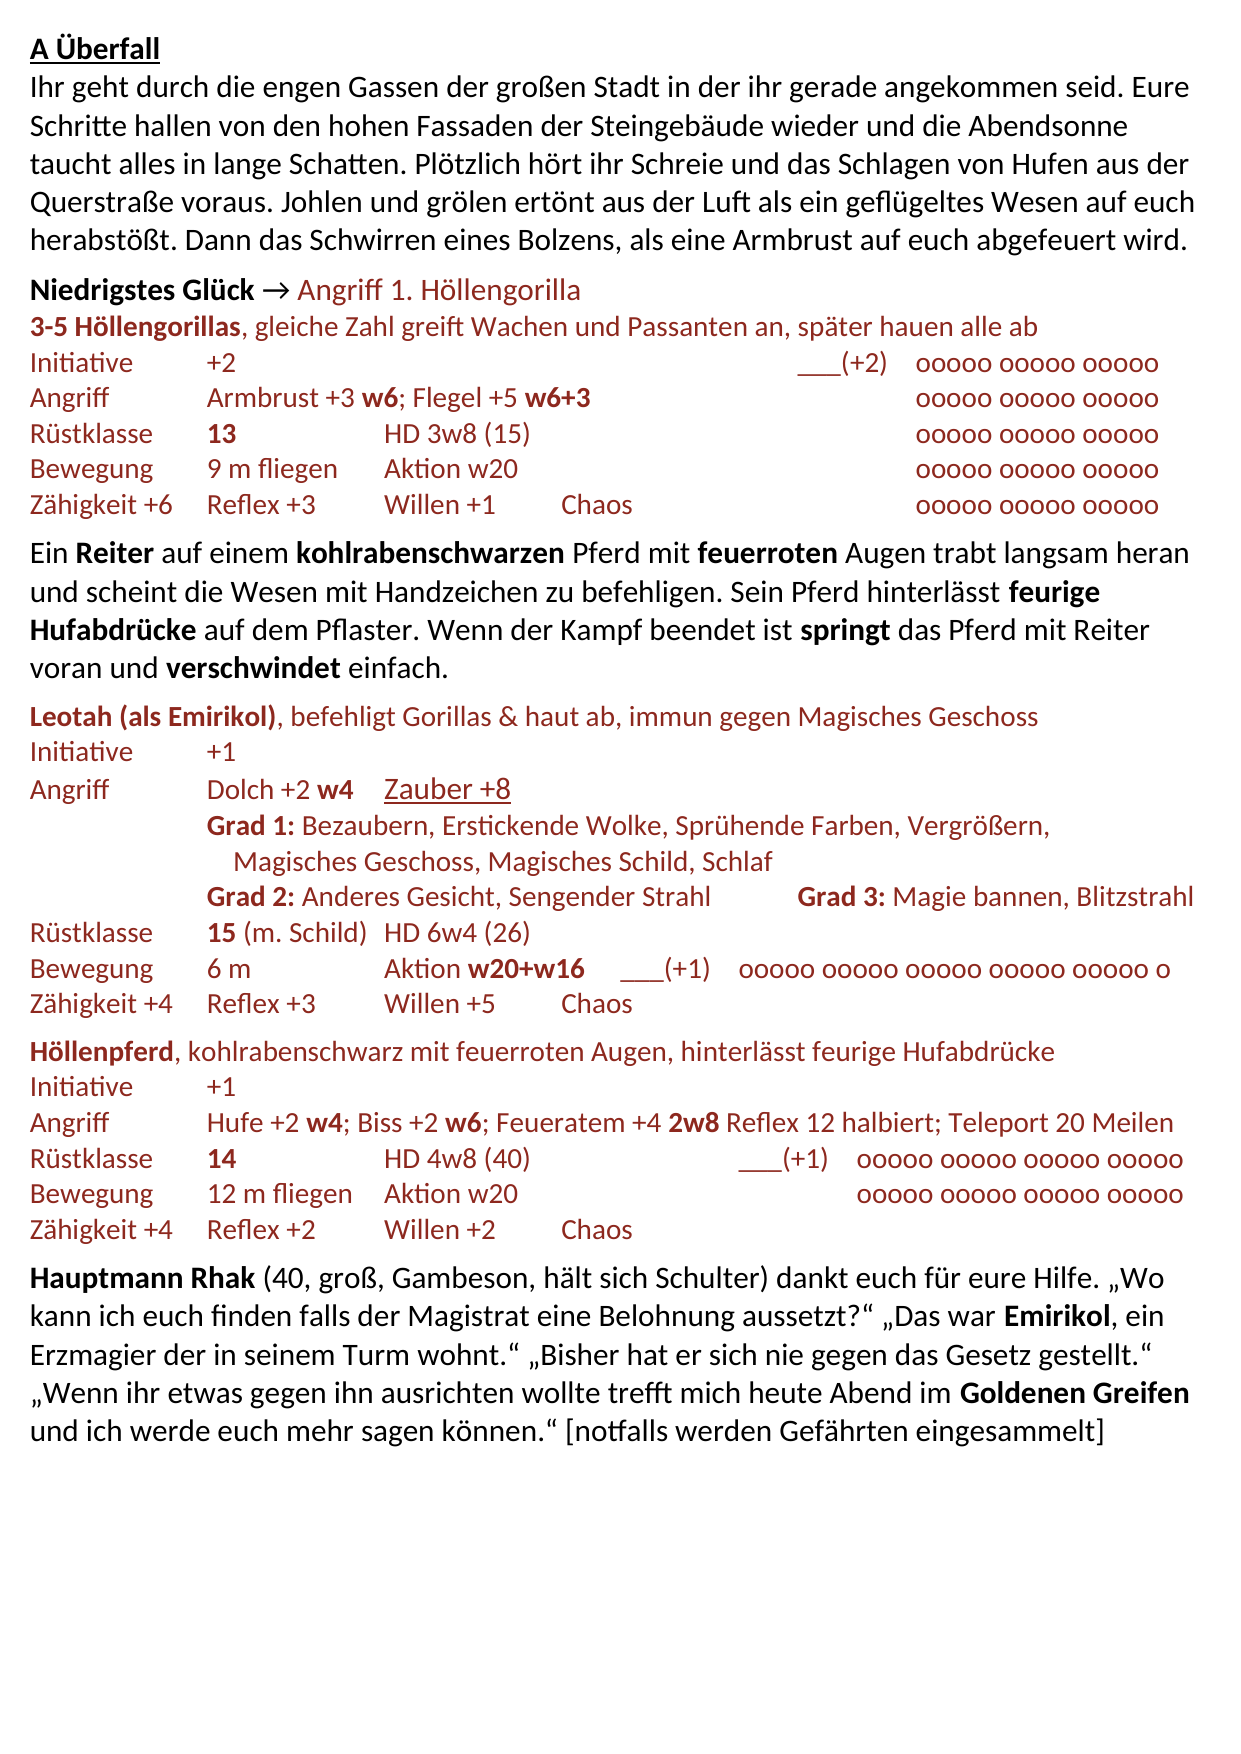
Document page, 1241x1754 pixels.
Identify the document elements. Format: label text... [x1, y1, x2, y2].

text Höllenpferd, kohlrabenschwarz mit feuerroten Augen, hinterlässt feurige Hufabdrücke [29, 1033, 1211, 1068]
text Leotah (als Emirikol), befehligt Gorillas & haut ab, immun gegen Magisches Geschoss Initiative +1 Angriff Dolch +2 w4 Zauber +8 Grad 1: Bezaubern, Erstickende Wolke, Sprühende Farben, Vergrößern, Magisches Geschoss, Magisches Schild, Schlaf Grad 2: Anderes Gesicht, Sengender Strahl Grad 3: Magie bannen, Blitzstrahl Rüstklasse 15 (m. Schild) HD 6w4 (26) Bewegung 6 m Aktion w20+w16 ___(+1) ooooo ooooo ooooo ooooo ooooo o Zähigkeit +4 Reflex +3 Willen +5 Chaos [29, 698, 1211, 1021]
text Hauptmann Rhak (40, groß, Gambeson, hält sich Schulter) dankt euch für eure Hilfe. „Wo kann ich euch finden falls der Magistrat eine Belohnung aussetzt?“ „Das war Emirikol, ein Erzmagier der in seinem Turm wohnt.“ „Bisher hat er sich nie gegen das Gesetz gestellt.“ „Wenn ihr etwas gegen ihn ausrichten wollte trefft mich heute Abend im Goldenen Greifen und ich werde euch mehr sagen können.“ [notfalls werden Gefährten eingesammelt] [29, 1258, 1211, 1449]
text A Überfall [29, 29, 1211, 68]
text Rüstklasse 14 HD 4w8 (40) ___(+1) ooooo ooooo ooooo ooooo [29, 1140, 1211, 1175]
text Bewegung 12 m fliegen Aktion w20 ooooo ooooo ooooo ooooo [29, 1175, 1211, 1211]
text Ihr geht durch die engen Gassen der großen Stadt in der ihr gerade angekommen seid. Eure Schritte hallen von den hohen Fassaden der Steingebäude wieder und die Abendsonne taucht alles in lange Schatten. Plötzlich hört ihr Schreie und das Schlagen von Hufen aus der Querstraße voraus. Johlen und grölen ertönt aus der Luft als ein geflügeltes Wesen auf euch herabstößt. Dann das Schwirren eines Bolzens, als eine Armbrust auf euch abgefeuert wird. [29, 68, 1211, 258]
text Zähigkeit +6 Reflex +3 Willen +1 Chaos ooooo ooooo ooooo [29, 486, 1211, 522]
text Rüstklasse 13 HD 3w8 (15) ooooo ooooo ooooo [29, 415, 1211, 451]
text Bewegung 9 m fliegen Aktion w20 ooooo ooooo ooooo [29, 451, 1211, 486]
text 3-5 Höllengorillas, gleiche Zahl greift Wachen und Passanten an, später hauen alle ab [29, 308, 1211, 344]
text Angriff Hufe +2 w4; Biss +2 w6; Feueratem +4 2w8 Reflex 12 halbiert; Teleport 20 Meilen [29, 1104, 1211, 1140]
text Initiative +2 ___(+2) ooooo ooooo ooooo [29, 344, 1211, 379]
text Initiative +1 [29, 1068, 1211, 1104]
text Ein Reiter auf einem kohlrabenschwarzen Pferd mit feuerroten Augen trabt langsam heran und scheint die Wesen mit Handzeichen zu befehligen. Sein Pferd hinterlässt feurige Hufabdrücke auf dem Pflaster. Wenn der Kampf beendet ist springt das Pferd mit Reiter voran und verschwindet einfach. [29, 534, 1211, 686]
text Angriff Armbrust +3 w6; Flegel +5 w6+3 ooooo ooooo ooooo [29, 379, 1211, 415]
text Niedrigstes Glück → Angriff 1. Höllengorilla [29, 270, 1211, 308]
text Zähigkeit +4 Reflex +2 Willen +2 Chaos [29, 1211, 1211, 1247]
